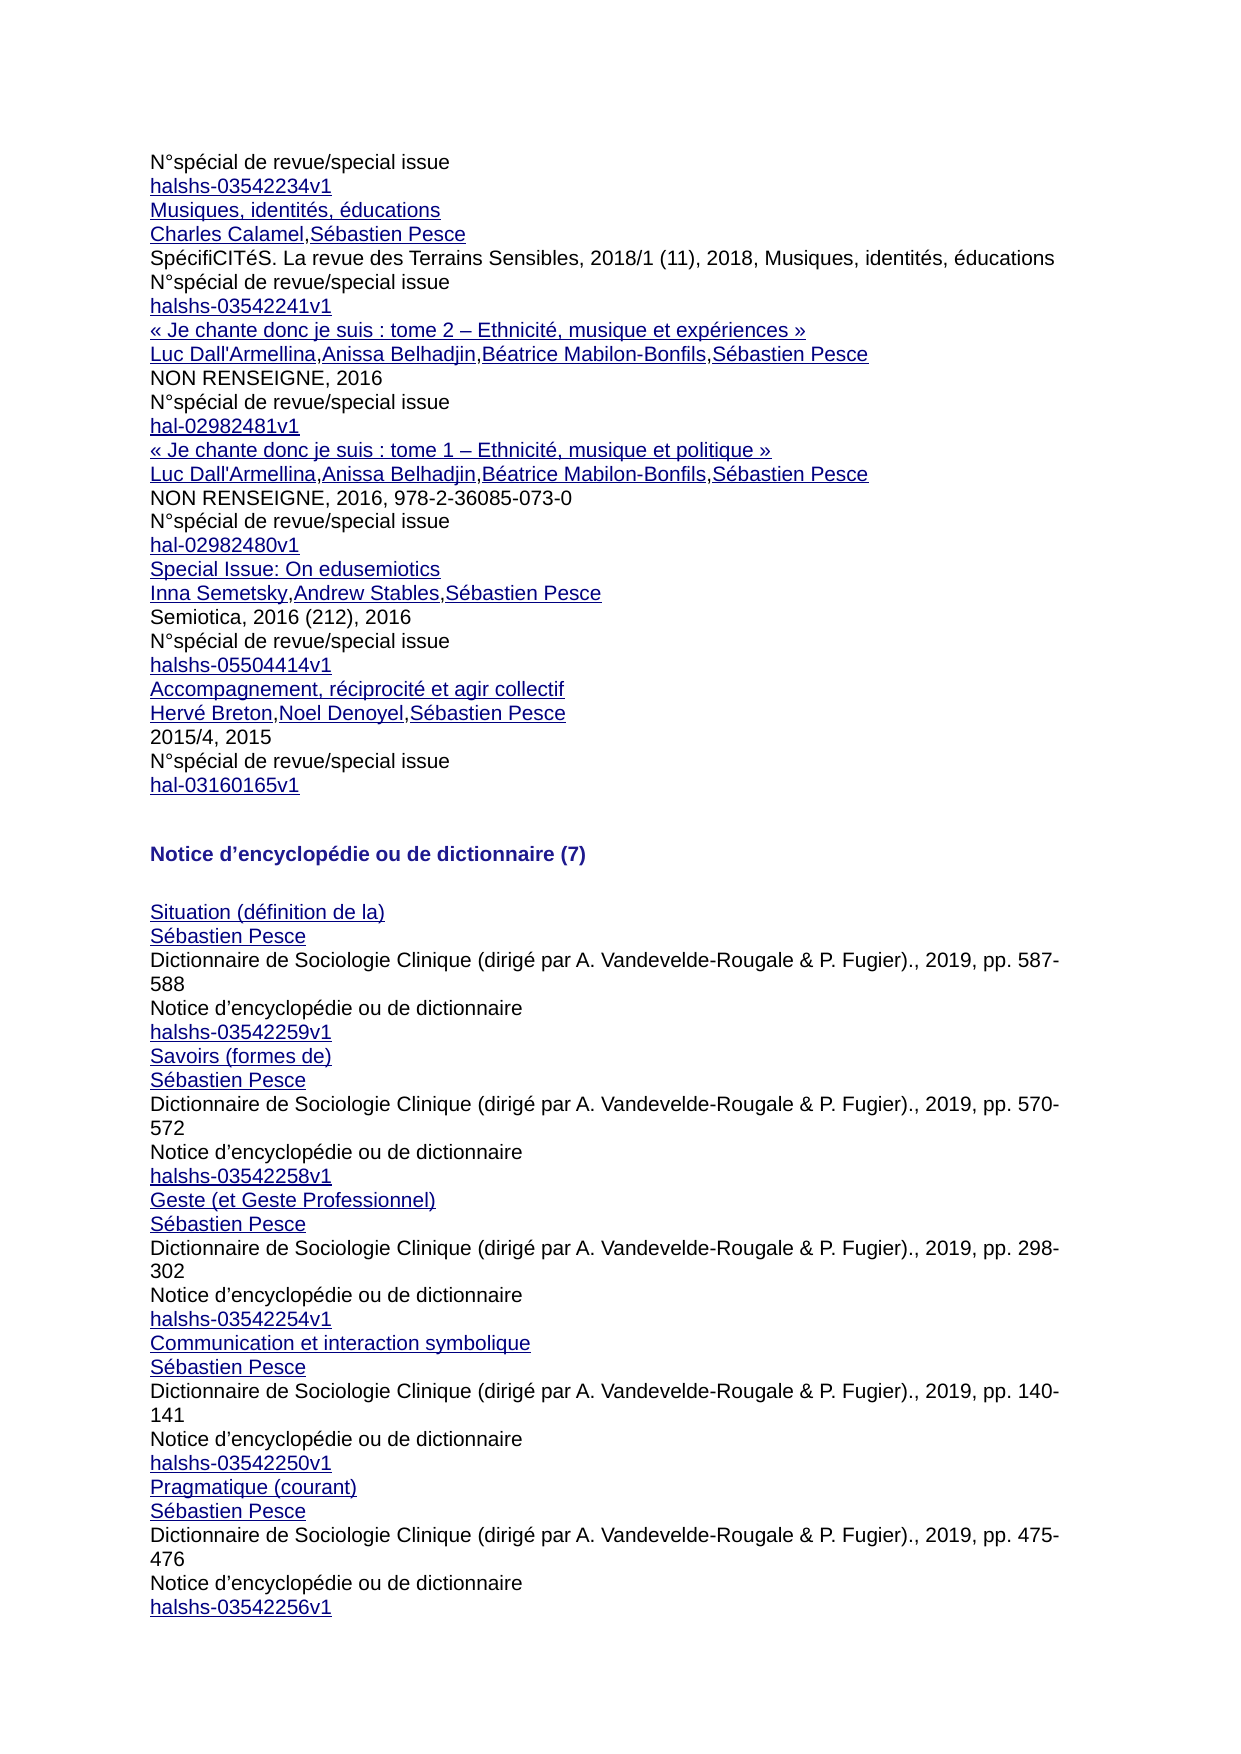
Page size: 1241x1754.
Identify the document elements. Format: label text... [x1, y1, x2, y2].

table_cell « Je chante donc je suis : tome 1 – Ethnicité, musique et politique » Luc Dall'Armellina,Anissa Belhadjin,Béatrice Mabilon-Bonfils,Sébastien Pesce NON RENSEIGNE, 2016, 978-2-36085-073-0 N°spécial de revue/special issue hal-02982480v1 [150, 438, 1090, 557]
table_cell « Je chante donc je suis : tome 2 – Ethnicité, musique et expériences » Luc Dall'Armellina,Anissa Belhadjin,Béatrice Mabilon-Bonfils,Sébastien Pesce NON RENSEIGNE, 2016 N°spécial de revue/special issue hal-02982481v1 [150, 318, 1090, 437]
subtitle Notice d’encyclopédie ou de dictionnaire (7) [150, 842, 1090, 866]
table_cell Savoirs (formes de) Sébastien Pesce Dictionnaire de Sociologie Clinique (dirigé par A. Vandevelde-Rougale & P. Fugier)., 2019, pp. 570-572 Notice d’encyclopédie ou de dictionnaire halshs-03542258v1 [150, 1044, 1090, 1187]
table_cell Musiques, identités, éducations Charles Calamel,Sébastien Pesce SpécifiCITéS. La revue des Terrains Sensibles, 2018/1 (11), 2018, Musiques, identités, éducations N°spécial de revue/special issue halshs-03542241v1 [150, 198, 1090, 318]
table_cell Geste (et Geste Professionnel) Sébastien Pesce Dictionnaire de Sociologie Clinique (dirigé par A. Vandevelde-Rougale & P. Fugier)., 2019, pp. 298-302 Notice d’encyclopédie ou de dictionnaire halshs-03542254v1 [150, 1188, 1090, 1331]
table_cell Pragmatique (courant) Sébastien Pesce Dictionnaire de Sociologie Clinique (dirigé par A. Vandevelde-Rougale & P. Fugier)., 2019, pp. 475-476 Notice d’encyclopédie ou de dictionnaire halshs-03542256v1 [150, 1475, 1090, 1619]
table_header Situation (définition de la) Sébastien Pesce Dictionnaire de Sociologie Clinique (dirigé par A. Vandevelde-Rougale & P. Fugier)., 2019, pp. 587-588 Notice d’encyclopédie ou de dictionnaire halshs-03542259v1 [150, 900, 1090, 1044]
table_cell Special Issue: On edusemiotics Inna Semetsky,Andrew Stables,Sébastien Pesce Semiotica, 2016 (212), 2016 N°spécial de revue/special issue halshs-05504414v1 [150, 557, 1090, 677]
table_cell Accompagnement, réciprocité et agir collectif Hervé Breton,Noel Denoyel,Sébastien Pesce 2015/4, 2015 N°spécial de revue/special issue hal-03160165v1 [150, 677, 1090, 797]
table_cell Communication et interaction symbolique Sébastien Pesce Dictionnaire de Sociologie Clinique (dirigé par A. Vandevelde-Rougale & P. Fugier)., 2019, pp. 140-141 Notice d’encyclopédie ou de dictionnaire halshs-03542250v1 [150, 1331, 1090, 1475]
table_cell N°spécial de revue/special issue halshs-03542234v1 [150, 150, 1090, 198]
